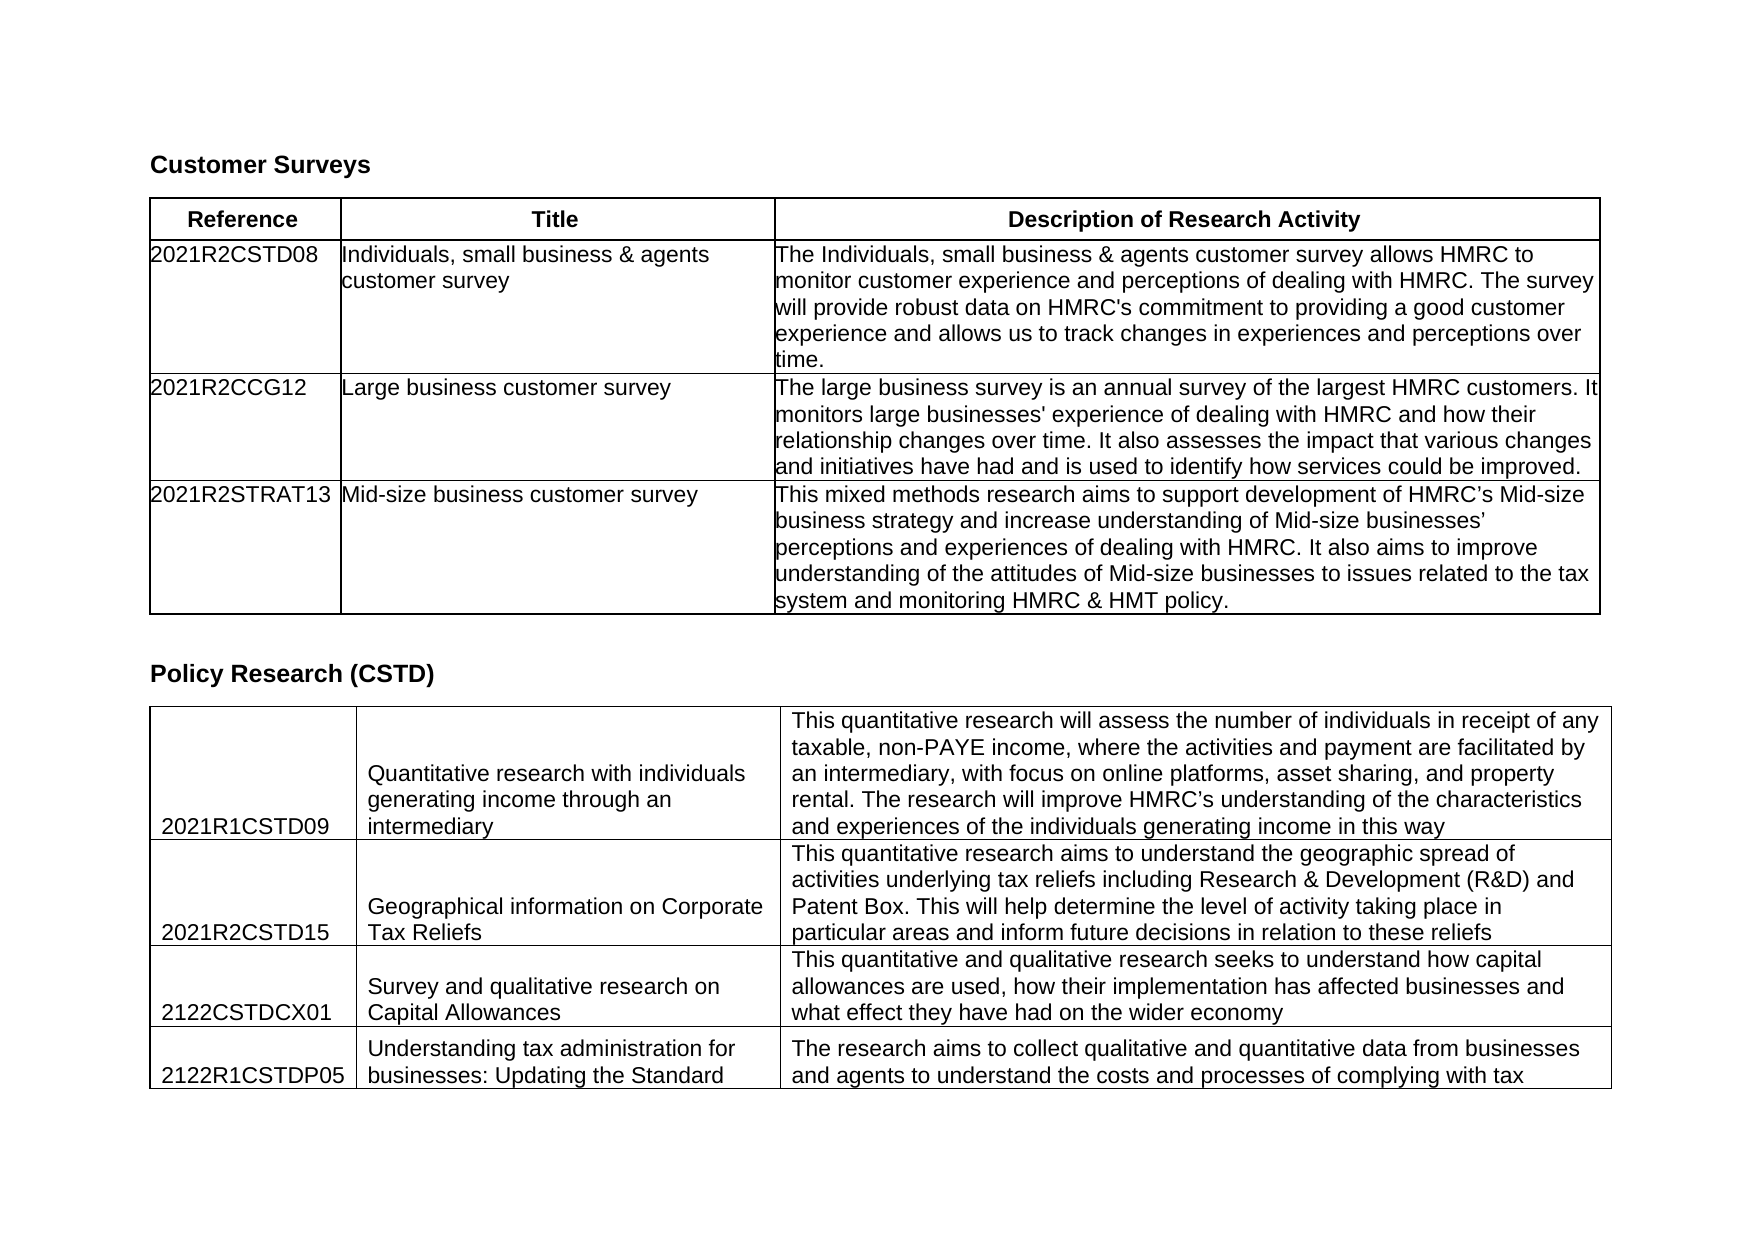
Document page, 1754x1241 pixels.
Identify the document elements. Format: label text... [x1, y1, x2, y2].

table_cell 2021R2CSTD08 [151, 241, 340, 373]
table_header This quantitative research will assess the number of individuals in receipt of any taxable, non-PAYE income, where the activities and payment are facilitated by an intermediary, with focus on online platforms, asset sharing, and property rental. The research will improve HMRC’s understanding of the characteristics and experiences of the individuals generating income in this way [781, 707, 1611, 839]
text Policy Research (CSTD) [150, 659, 1604, 688]
table_cell Survey and qualitative research on Capital Allowances [357, 946, 780, 1026]
table_cell This quantitative research aims to understand the geographic spread of activities underlying tax reliefs including Research & Development (R&D) and Patent Box. This will help determine the level of activity taking place in particular areas and inform future decisions in relation to these reliefs [781, 840, 1611, 945]
table_cell Large business customer survey [342, 374, 774, 479]
table_cell 2021R2CSTD15 [151, 840, 356, 945]
table_cell Geographical information on Corporate Tax Reliefs [357, 840, 780, 945]
table_header Title [342, 199, 774, 239]
table_cell The large business survey is an annual survey of the largest HMRC customers. It monitors large businesses' experience of dealing with HMRC and how their relationship changes over time. It also assesses the impact that various changes and initiatives have had and is used to identify how services could be improved. [776, 374, 1599, 479]
table_cell Individuals, small business & agents customer survey [342, 241, 774, 373]
table_cell 2122CSTDCX01 [151, 946, 356, 1026]
text Customer Surveys [150, 150, 1604, 179]
table_header 2021R1CSTD09 [151, 707, 356, 839]
table_cell 2122R1CSTDP05 [151, 1027, 356, 1088]
table_cell 2021R2CCG12 [151, 374, 340, 479]
table_cell 2021R2STRAT13 [151, 481, 340, 613]
table_cell Mid-size business customer survey [342, 481, 774, 613]
table_header Quantitative research with individuals generating income through an intermediary [357, 707, 780, 839]
table_cell This mixed methods research aims to support development of HMRC’s Mid-size business strategy and increase understanding of Mid-size businesses’ perceptions and experiences of dealing with HMRC. It also aims to improve understanding of the attitudes of Mid-size businesses to issues related to the tax system and monitoring HMRC & HMT policy. [776, 481, 1599, 613]
table_cell This quantitative and qualitative research seeks to understand how capital allowances are used, how their implementation has affected businesses and what effect they have had on the wider economy [781, 946, 1611, 1026]
table_cell The research aims to collect qualitative and quantitative data from businesses and agents to understand the costs and processes of complying with tax [781, 1027, 1611, 1088]
table_cell The Individuals, small business & agents customer survey allows HMRC to monitor customer experience and perceptions of dealing with HMRC. The survey will provide robust data on HMRC's commitment to providing a good customer experience and allows us to track changes in experiences and perceptions over time. [776, 241, 1599, 373]
table_header Reference [151, 199, 340, 239]
table_header Description of Research Activity [776, 199, 1599, 239]
table_cell Understanding tax administration for businesses: Updating the Standard [357, 1027, 780, 1088]
